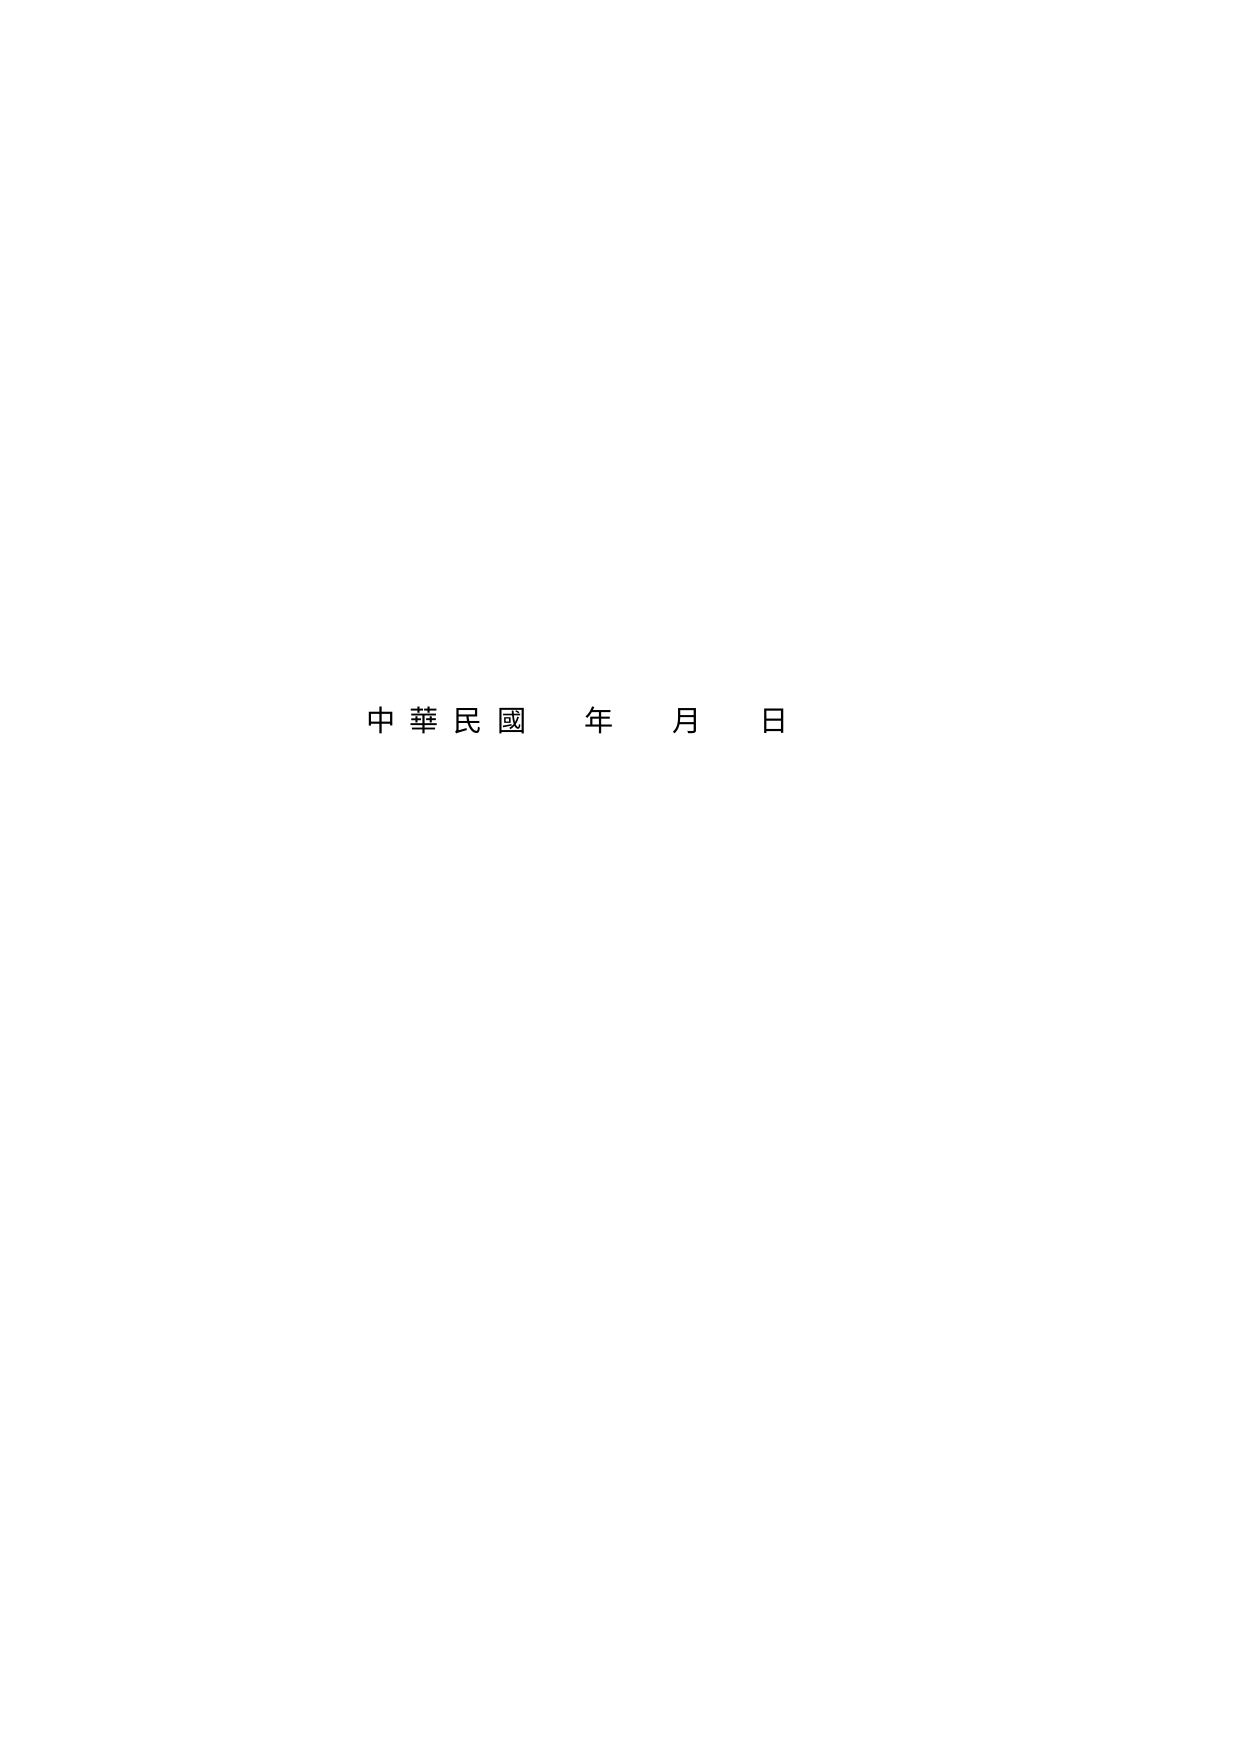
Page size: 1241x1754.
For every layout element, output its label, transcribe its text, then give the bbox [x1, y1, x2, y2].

text 中 華 民 國 年 月 日 [136, 708, 1104, 737]
